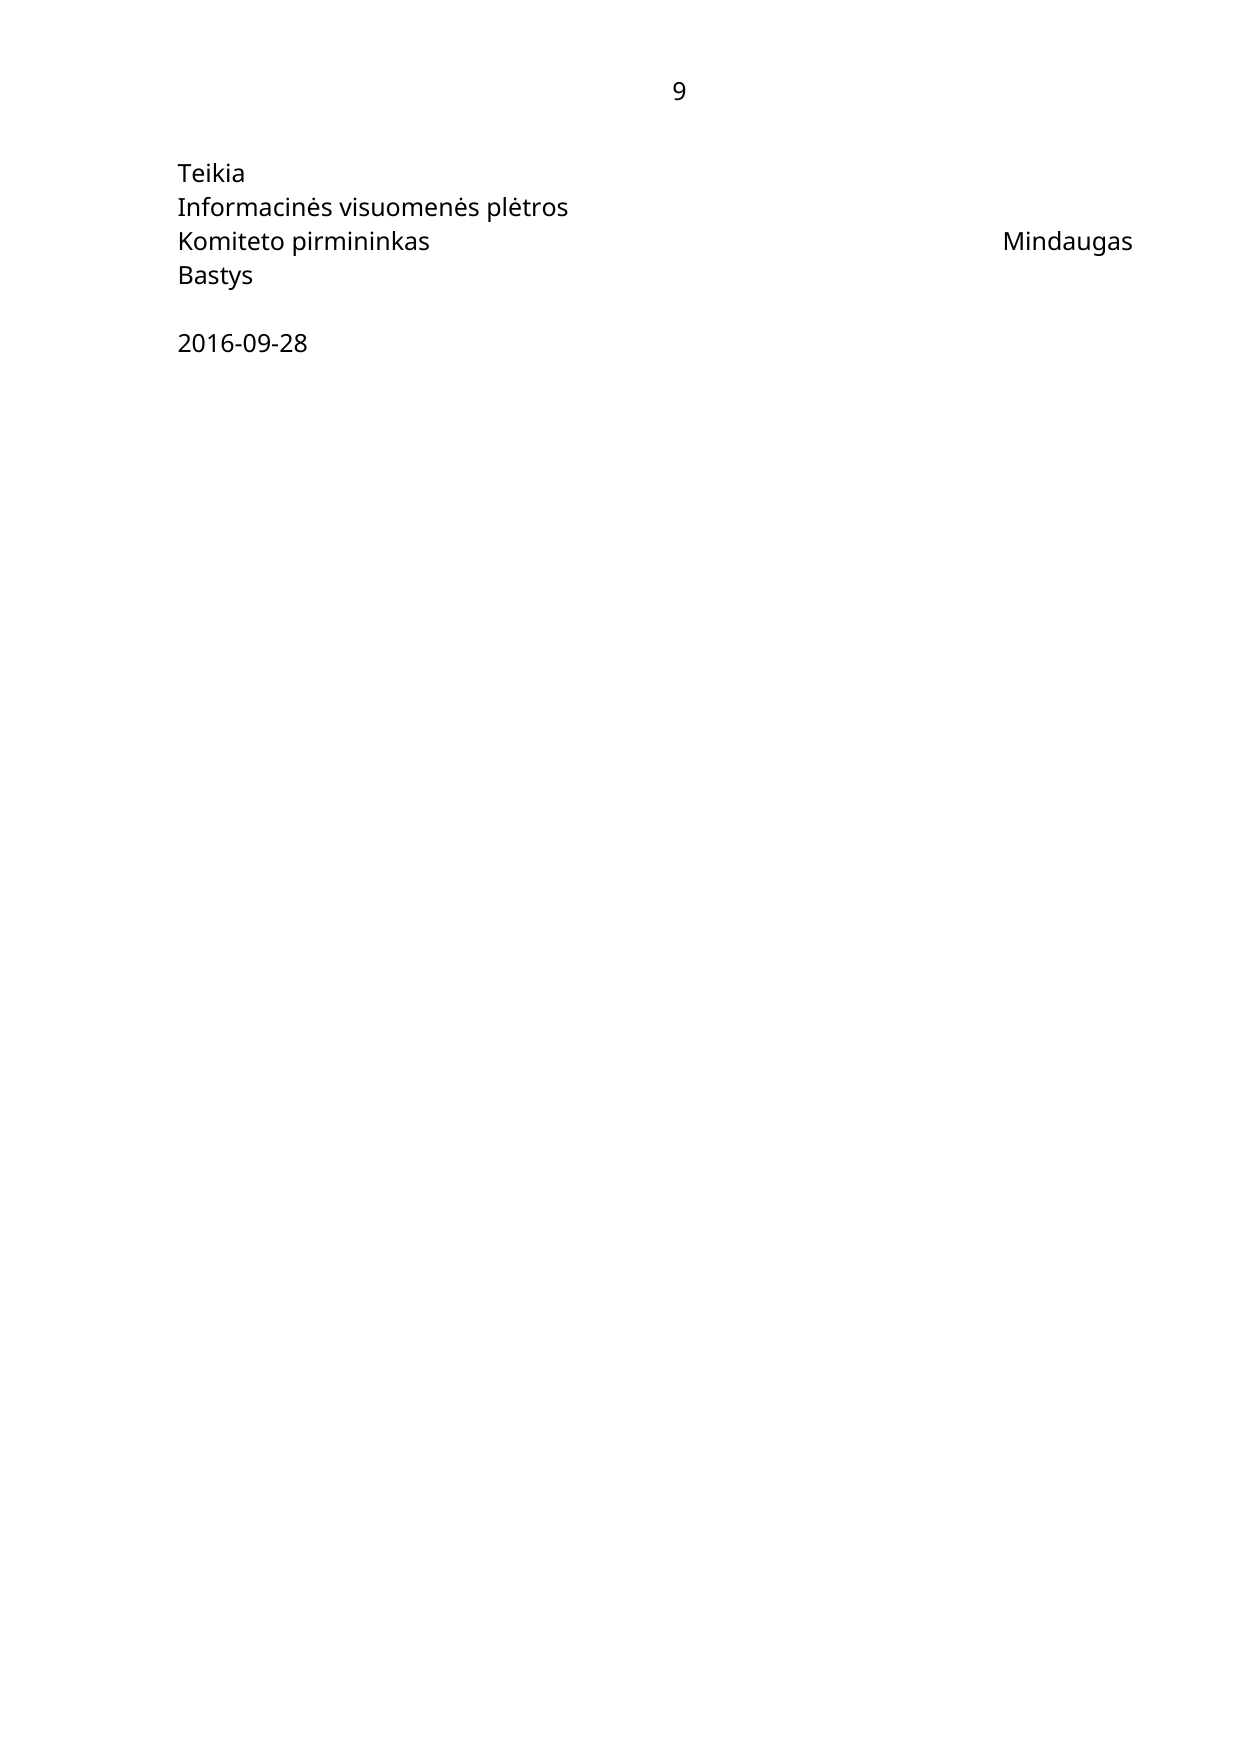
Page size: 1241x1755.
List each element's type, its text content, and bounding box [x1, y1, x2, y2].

text Teikia [177, 155, 1181, 189]
text 2016-09-28 [177, 326, 1181, 360]
text Informacinės visuomenės plėtros [177, 189, 1181, 223]
text Komiteto pirmininkas Mindaugas Bastys [177, 223, 1181, 292]
